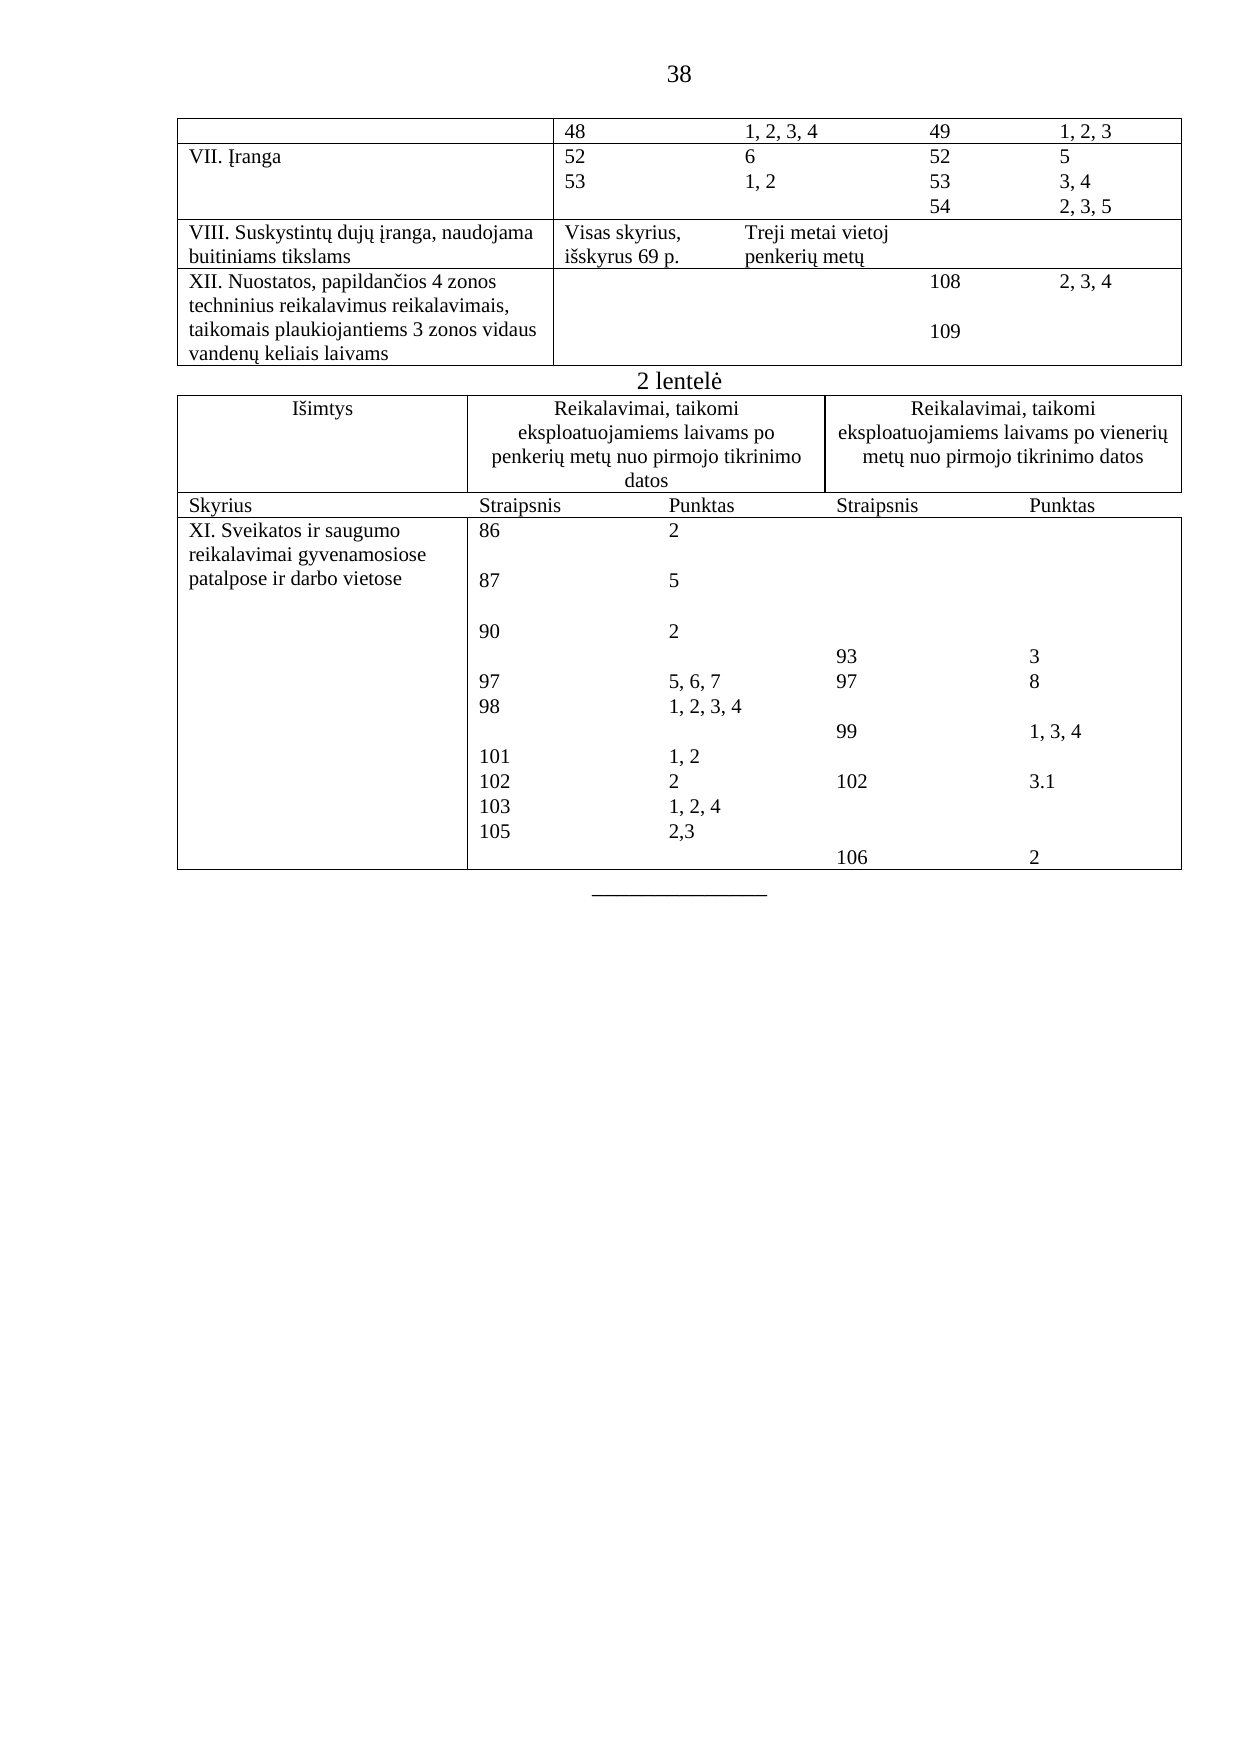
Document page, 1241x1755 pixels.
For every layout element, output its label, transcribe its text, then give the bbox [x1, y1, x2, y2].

table_cell 1, 2, 3 [1048, 119, 1181, 143]
table_cell Skyrius [178, 493, 468, 517]
table_cell 3.1 [1018, 768, 1181, 793]
table_cell [1018, 568, 1181, 592]
table_cell 1, 3, 4 [1018, 718, 1181, 743]
table_cell [468, 844, 657, 869]
table_cell [825, 743, 1018, 768]
table_cell 5, 6, 7 [657, 668, 825, 693]
table_cell 52 [554, 144, 733, 168]
table_cell 2 [657, 518, 825, 542]
table_cell [825, 568, 1018, 592]
table_cell [733, 269, 918, 293]
table_cell [1018, 819, 1181, 843]
table_cell 53 [918, 168, 1048, 193]
table_cell 8 [1018, 668, 1181, 693]
table_cell [554, 269, 733, 293]
table_cell [733, 194, 918, 218]
table_cell 5 [657, 568, 825, 592]
table_cell 2 [657, 618, 825, 643]
table_cell 49 [918, 119, 1048, 143]
table_cell [554, 293, 733, 318]
table_cell 1, 2 [657, 743, 825, 768]
table_cell [554, 318, 733, 365]
table_cell 97 [825, 668, 1018, 693]
table_cell 53 [554, 168, 733, 193]
table_cell [825, 618, 1018, 643]
table_cell 87 [468, 568, 657, 592]
table_cell 2 [657, 768, 825, 793]
table_cell [468, 643, 657, 668]
table_cell 1, 2, 3, 4 [733, 119, 918, 143]
table_cell 54 [918, 194, 1048, 218]
table_cell [468, 718, 657, 743]
table_cell [1048, 318, 1181, 365]
table_cell 106 [825, 844, 1018, 869]
table_cell XII. Nuostatos, papildančios 4 zonos techninius reikalavimus reikalavimais, taikomais plaukiojantiems 3 zonos vidaus vandenų keliais laivams [178, 269, 553, 365]
table_cell Straipsnis [468, 493, 657, 517]
table_cell [733, 318, 918, 365]
table_cell 99 [825, 718, 1018, 743]
table_header Reikalavimai, taikomi eksploatuojamiems laivams po vienerių metų nuo pirmojo tikrinimo datos [826, 396, 1181, 492]
table_cell 97 [468, 668, 657, 693]
table_cell [1018, 618, 1181, 643]
table_cell 103 [468, 793, 657, 818]
table_cell 101 [468, 743, 657, 768]
table_cell 2 [1018, 844, 1181, 869]
table_cell 93 [825, 643, 1018, 668]
table_cell [918, 293, 1048, 318]
table_cell 108 [918, 269, 1048, 293]
table_header Išimtys [178, 396, 467, 492]
table_cell 1, 2, 3, 4 [657, 693, 825, 718]
table_cell VII. Įranga [178, 144, 553, 218]
table_cell 105 [468, 819, 657, 843]
table_cell [733, 293, 918, 318]
table_cell 90 [468, 618, 657, 643]
table_cell Visas skyrius, išskyrus 69 p. [554, 220, 733, 268]
table_cell Treji metai vietoj penkerių metų [733, 220, 918, 268]
table_cell [1018, 693, 1181, 718]
table_cell [1048, 293, 1181, 318]
table_cell 102 [825, 768, 1018, 793]
table_cell Punktas [657, 493, 825, 517]
table_cell 6 [733, 144, 918, 168]
table_cell [1048, 220, 1181, 268]
table_cell VIII. Suskystintų dujų įranga, naudojama buitiniams tikslams [178, 220, 553, 268]
table_cell 5 [1048, 144, 1181, 168]
table_cell 2,3 [657, 819, 825, 843]
table_cell [825, 542, 1018, 567]
table_cell [657, 718, 825, 743]
table_cell [825, 793, 1018, 818]
table_cell 1, 2 [733, 168, 918, 193]
table_cell 48 [554, 119, 733, 143]
table_cell [657, 643, 825, 668]
table_cell [1018, 793, 1181, 818]
text ______________ [177, 870, 1181, 898]
table_cell [825, 518, 1018, 542]
table_cell Straipsnis [825, 493, 1018, 517]
table_cell [657, 542, 825, 567]
table_cell 2, 3, 5 [1048, 194, 1181, 218]
table_cell [825, 693, 1018, 718]
table_cell [657, 593, 825, 618]
table_cell [1018, 743, 1181, 768]
table_cell [468, 593, 657, 618]
table_cell [825, 593, 1018, 618]
table_cell 3, 4 [1048, 168, 1181, 193]
table_cell 102 [468, 768, 657, 793]
table_cell Punktas [1018, 493, 1181, 517]
table_cell [1018, 542, 1181, 567]
table_cell [657, 844, 825, 869]
table_cell [178, 119, 553, 143]
table_cell 86 [468, 518, 657, 542]
table_cell 98 [468, 693, 657, 718]
table_header Reikalavimai, taikomi eksploatuojamiems laivams po penkerių metų nuo pirmojo tikrinimo datos [468, 396, 824, 492]
table_cell 3 [1018, 643, 1181, 668]
table_cell 2, 3, 4 [1048, 269, 1181, 293]
table_cell [554, 194, 733, 218]
table_cell [825, 819, 1018, 843]
table_cell XI. Sveikatos ir saugumo reikalavimai gyvenamosiose patalpose ir darbo vietose [178, 518, 467, 869]
table_cell 1, 2, 4 [657, 793, 825, 818]
table_cell [1018, 518, 1181, 542]
table_cell [918, 220, 1048, 268]
table_cell 109 [918, 318, 1048, 365]
table_cell 52 [918, 144, 1048, 168]
text 2 lentelė [177, 366, 1181, 395]
table_cell [468, 542, 657, 567]
table_cell [1018, 593, 1181, 618]
